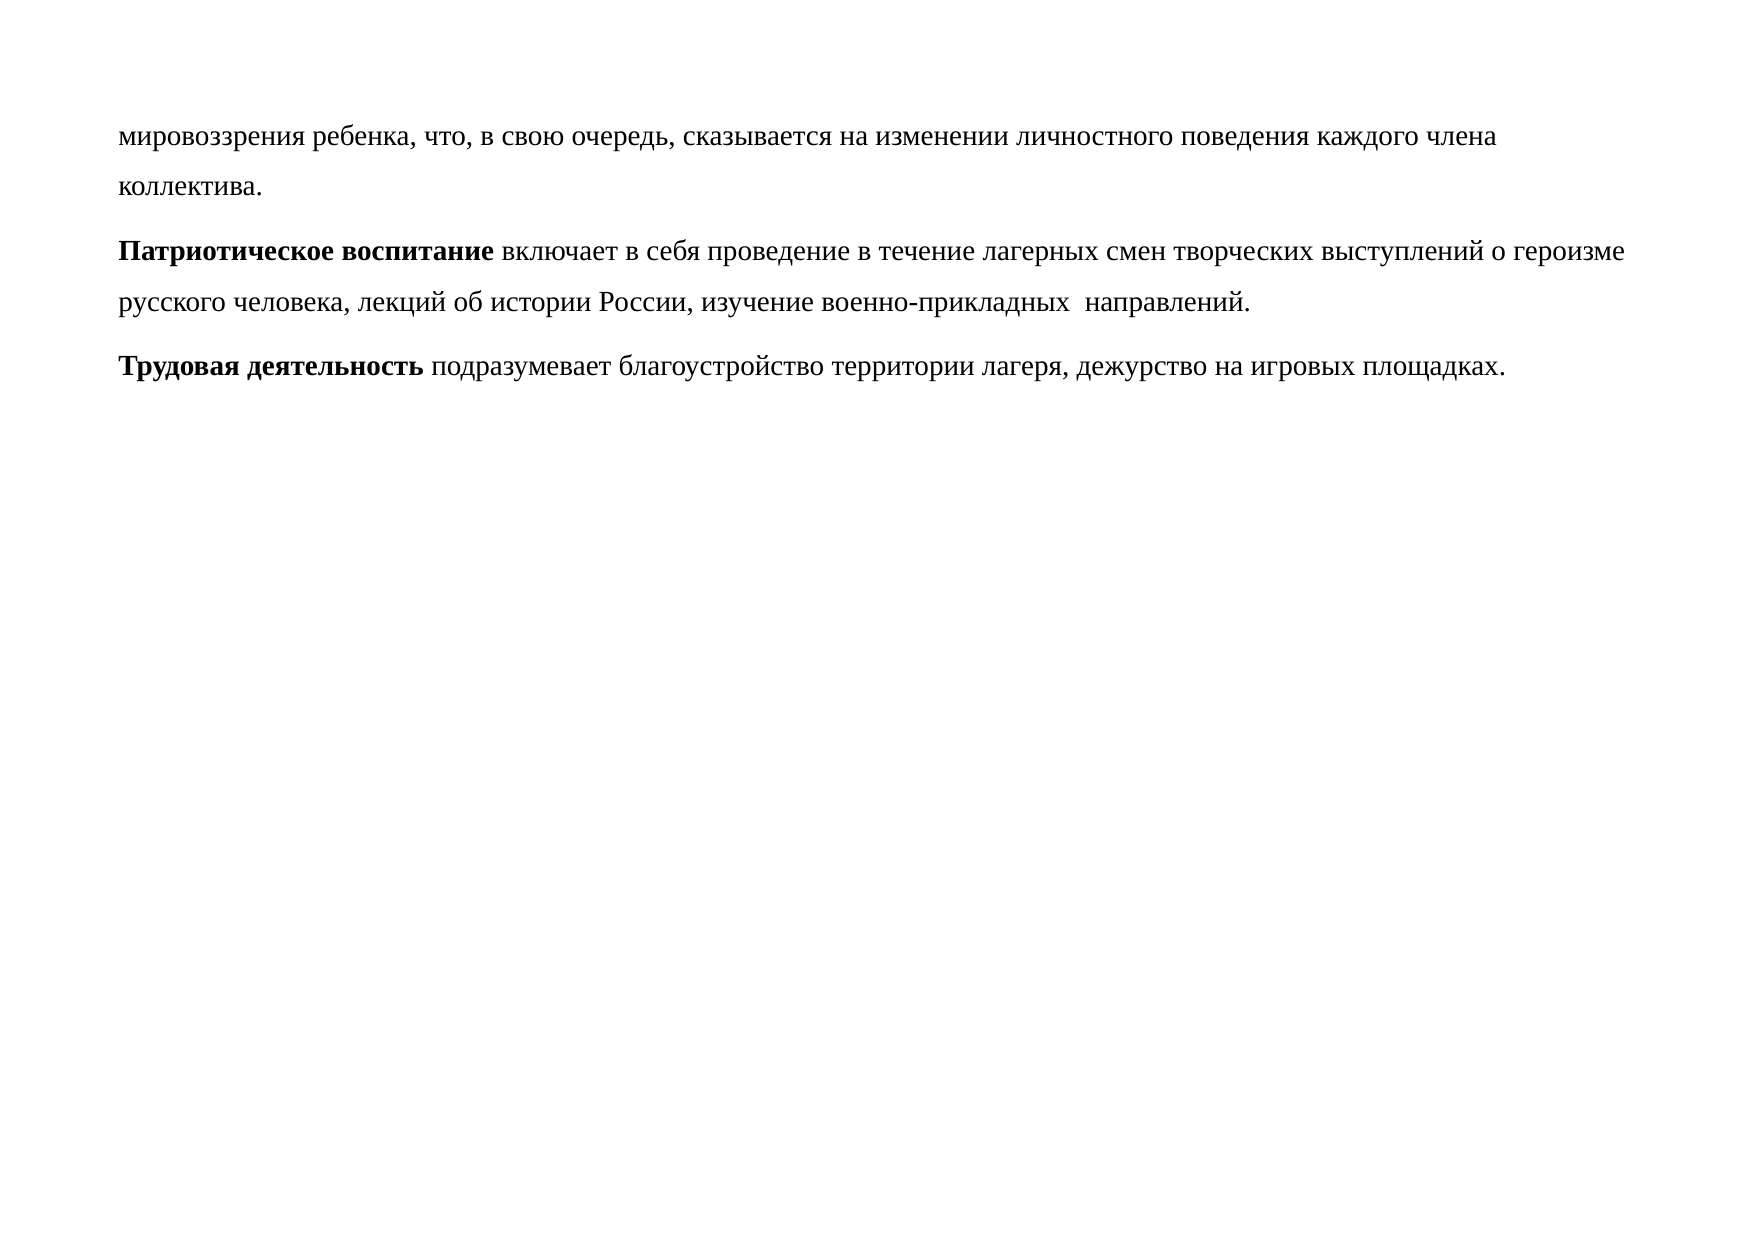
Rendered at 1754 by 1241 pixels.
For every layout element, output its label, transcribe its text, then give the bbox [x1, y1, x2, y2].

text Патриотическое воспитание включает в себя проведение в течение лагерных смен творческих выступлений о героизме русского человека, лекций об истории России, изучение военно-прикладных направлений. [118, 233, 1636, 317]
text Трудовая деятельность подразумевает благоустройство территории лагеря, дежурство на игровых площадках. [118, 348, 1636, 382]
text мировоззрения ребенка, что, в свою очередь, сказывается на изменении личностного поведения каждого члена коллектива. [118, 118, 1636, 202]
